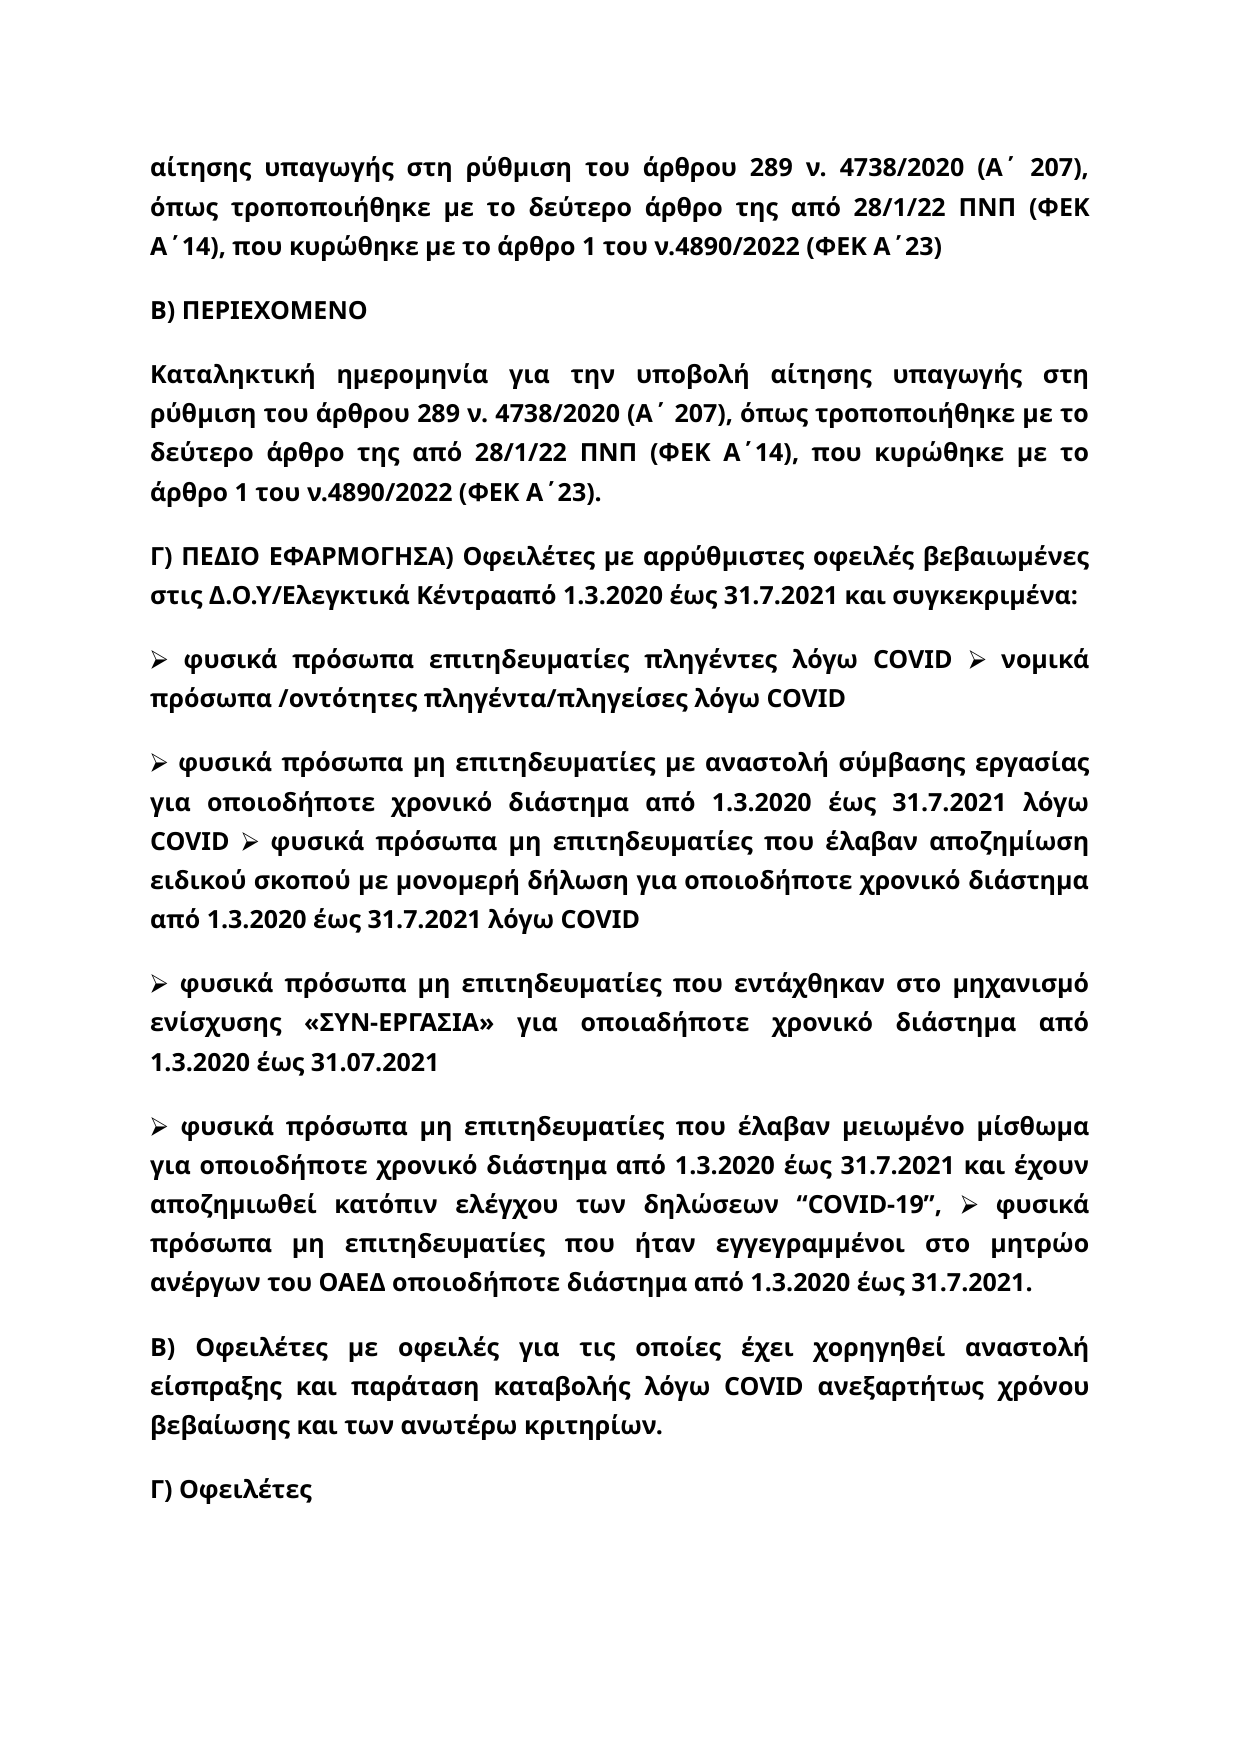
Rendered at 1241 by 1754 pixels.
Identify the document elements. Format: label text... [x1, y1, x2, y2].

text Καταληκτική ημερομηνία για την υποβολή αίτησης υπαγωγής στη ρύθμιση του άρθρου 289 ν. 4738/2020 (Α΄ 207), όπως τροποποιήθηκε με το δεύτερο άρθρο της από 28/1/22 ΠΝΠ (ΦΕΚ Α΄14), που κυρώθηκε με το άρθρο 1 του ν.4890/2022 (ΦΕΚ Α΄23). [150, 357, 1090, 508]
text ⮚ φυσικά πρόσωπα μη επιτηδευματίες που εντάχθηκαν στο μηχανισμό ενίσχυσης «ΣΥΝ-ΕΡΓΑΣΙΑ» για οποιαδήποτε χρονικό διάστημα από 1.3.2020 έως 31.07.2021 [150, 966, 1090, 1078]
text ⮚ φυσικά πρόσωπα μη επιτηδευματίες που έλαβαν μειωμένο μίσθωμα για οποιοδήποτε χρονικό διάστημα από 1.3.2020 έως 31.7.2021 και έχουν αποζημιωθεί κατόπιν ελέγχου των δηλώσεων “COVID-19”, ⮚ φυσικά πρόσωπα μη επιτηδευματίες που ήταν εγγεγραμμένοι στο μητρώο ανέργων του ΟΑΕΔ οποιοδήποτε διάστημα από 1.3.2020 έως 31.7.2021. [150, 1108, 1090, 1299]
text ⮚ φυσικά πρόσωπα επιτηδευματίες πληγέντες λόγω COVID ⮚ νομικά πρόσωπα /οντότητες πληγέντα/πληγείσες λόγω COVID [150, 642, 1090, 715]
text Β) ΠΕΡΙΕΧΟΜΕΝΟ [150, 292, 1090, 327]
text Γ) Οφειλέτες [150, 1472, 1090, 1506]
text ⮚ φυσικά πρόσωπα μη επιτηδευματίες με αναστολή σύμβασης εργασίας για οποιοδήποτε χρονικό διάστημα από 1.3.2020 έως 31.7.2021 λόγω COVID ⮚ φυσικά πρόσωπα μη επιτηδευματίες που έλαβαν αποζημίωση ειδικού σκοπού με μονομερή δήλωση για οποιοδήποτε χρονικό διάστημα από 1.3.2020 έως 31.7.2021 λόγω COVID [150, 745, 1090, 936]
text Β) Οφειλέτες με οφειλές για τις οποίες έχει χορηγηθεί αναστολή είσπραξης και παράταση καταβολής λόγω COVID ανεξαρτήτως χρόνου βεβαίωσης και των ανωτέρω κριτηρίων. [150, 1329, 1090, 1442]
text αίτησης υπαγωγής στη ρύθμιση του άρθρου 289 ν. 4738/2020 (Α΄ 207), όπως τροποποιήθηκε με το δεύτερο άρθρο της από 28/1/22 ΠΝΠ (ΦΕΚ Α΄14), που κυρώθηκε με το άρθρο 1 του ν.4890/2022 (ΦΕΚ Α΄23) [150, 150, 1090, 262]
text Γ) ΠΕΔΙΟ ΕΦΑΡΜΟΓΗΣΑ) Οφειλέτες με αρρύθμιστες οφειλές βεβαιωμένες στις Δ.Ο.Υ/Ελεγκτικά Κέντρααπό 1.3.2020 έως 31.7.2021 και συγκεκριμένα: [150, 538, 1090, 612]
